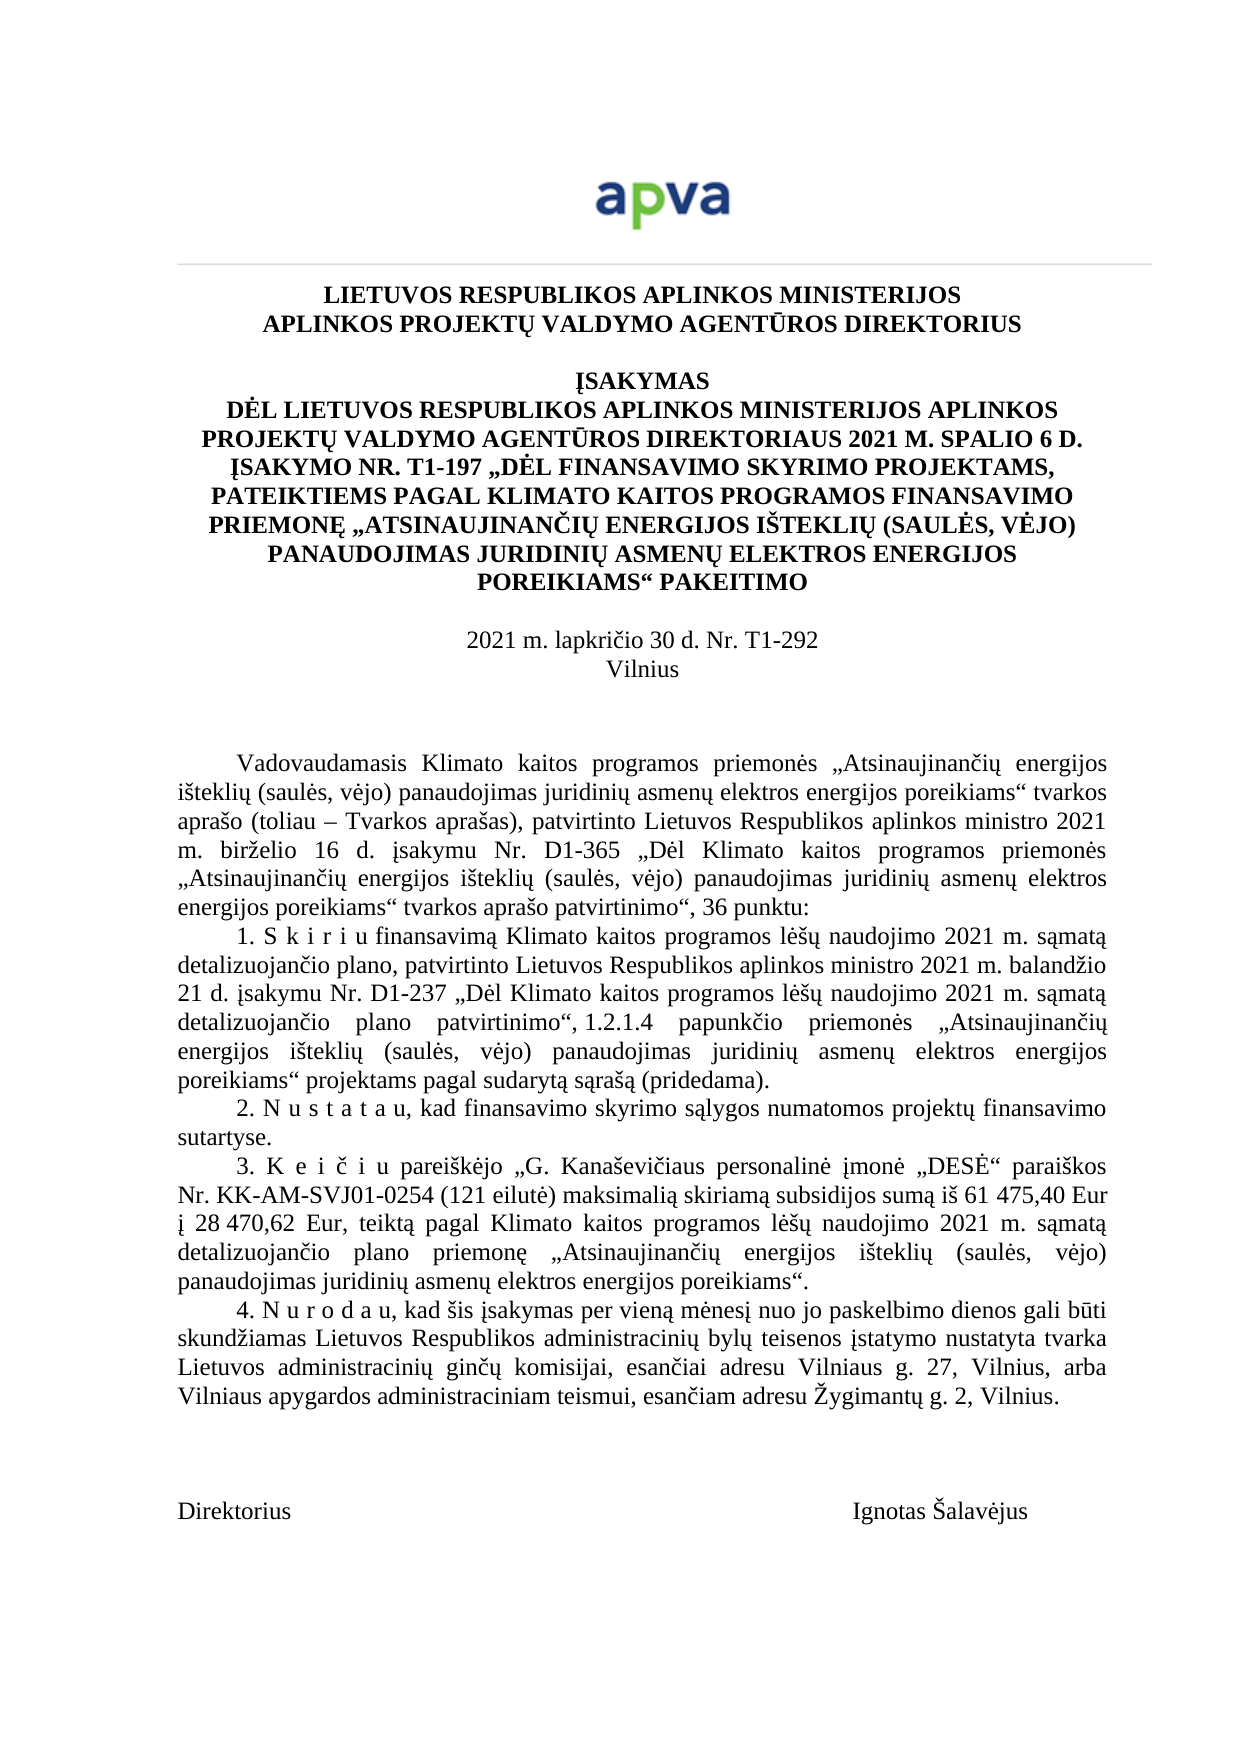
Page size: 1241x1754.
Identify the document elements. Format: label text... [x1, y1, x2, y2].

text APLINKOS PROJEKTŲ VALDYMO AGENTŪROS DIREKTORIUS [177, 309, 1107, 337]
text Vadovaudamasis Klimato kaitos programos priemonės „Atsinaujinančių energijos išteklių (saulės, vėjo) panaudojimas juridinių asmenų elektros energijos poreikiams“ tvarkos aprašo (toliau – Tvarkos aprašas), patvirtinto Lietuvos Respublikos aplinkos ministro 2021 m. birželio 16 d. įsakymu Nr. D1-365 „Dėl Klimato kaitos programos priemonės „Atsinaujinančių energijos išteklių (saulės, vėjo) panaudojimas juridinių asmenų elektros energijos poreikiams“ tvarkos aprašo patvirtinimo“, 36 punktu: [177, 748, 1107, 921]
text 1. S k i r i u finansavimą Klimato kaitos programos lėšų naudojimo 2021 m. sąmatą detalizuojančio plano, patvirtinto Lietuvos Respublikos aplinkos ministro 2021 m. balandžio 21 d. įsakymu Nr. D1-237 „Dėl Klimato kaitos programos lėšų naudojimo 2021 m. sąmatą detalizuojančio plano patvirtinimo“, 1.2.1.4 papunkčio priemonės „Atsinaujinančių energijos išteklių (saulės, vėjo) panaudojimas juridinių asmenų elektros energijos poreikiams“ projektams pagal sudarytą sąrašą (pridedama). [177, 921, 1107, 1093]
text Dėl Lietuvos Respublikos aplinkos ministerijos Aplinkos projektų valdymo agentūros direktoriaus 2021 m. spalio 6 d. įsakymo Nr. T1-197 „Dėl finansavimo skyrimo projektams, pateiktiems pagal Klimato kaitos programos finansavimo priemonę „Atsinaujinančių energijos išteklių (saulės, vėjo) panaudojimas juridinių asmenų elektros energijos poreikiams“ pakeitimo [177, 395, 1107, 596]
text 2. N u s t a t a u, kad finansavimo skyrimo sąlygos numatomos projektų finansavimo sutartyse. [177, 1093, 1107, 1151]
text Vilnius [177, 654, 1107, 682]
text LIETUVOS RESPUBLIKOS APLINKOS MINISTERIJOS [177, 280, 1107, 309]
text 4. N u r o d a u, kad šis įsakymas per vieną mėnesį nuo jo paskelbimo dienos gali būti skundžiamas Lietuvos Respublikos administracinių bylų teisenos įstatymo nustatyta tvarka Lietuvos administracinių ginčų komisijai, esančiai adresu Vilniaus g. 27, Vilnius, arba Vilniaus apygardos administraciniam teismui, esančiam adresu Žygimantų g. 2, Vilnius. [177, 1295, 1107, 1410]
text Įsakymas [177, 366, 1107, 395]
text Direktorius Ignotas Šalavėjus [177, 1496, 1107, 1525]
text 2021 m. lapkričio 30 d. Nr. T1-292 [177, 625, 1107, 654]
text 3. K e i č i u pareiškėjo „G. Kanaševičiaus personalinė įmonė „DESĖ“ paraiškos Nr. KK-AM-SVJ01-0254 (121 eilutė) maksimalią skiriamą subsidijos sumą iš 61 475,40 Eur į 28 470,62 Eur, teiktą pagal Klimato kaitos programos lėšų naudojimo 2021 m. sąmatą detalizuojančio plano priemonę „Atsinaujinančių energijos išteklių (saulės, vėjo) panaudojimas juridinių asmenų elektros energijos poreikiams“. [177, 1151, 1107, 1295]
